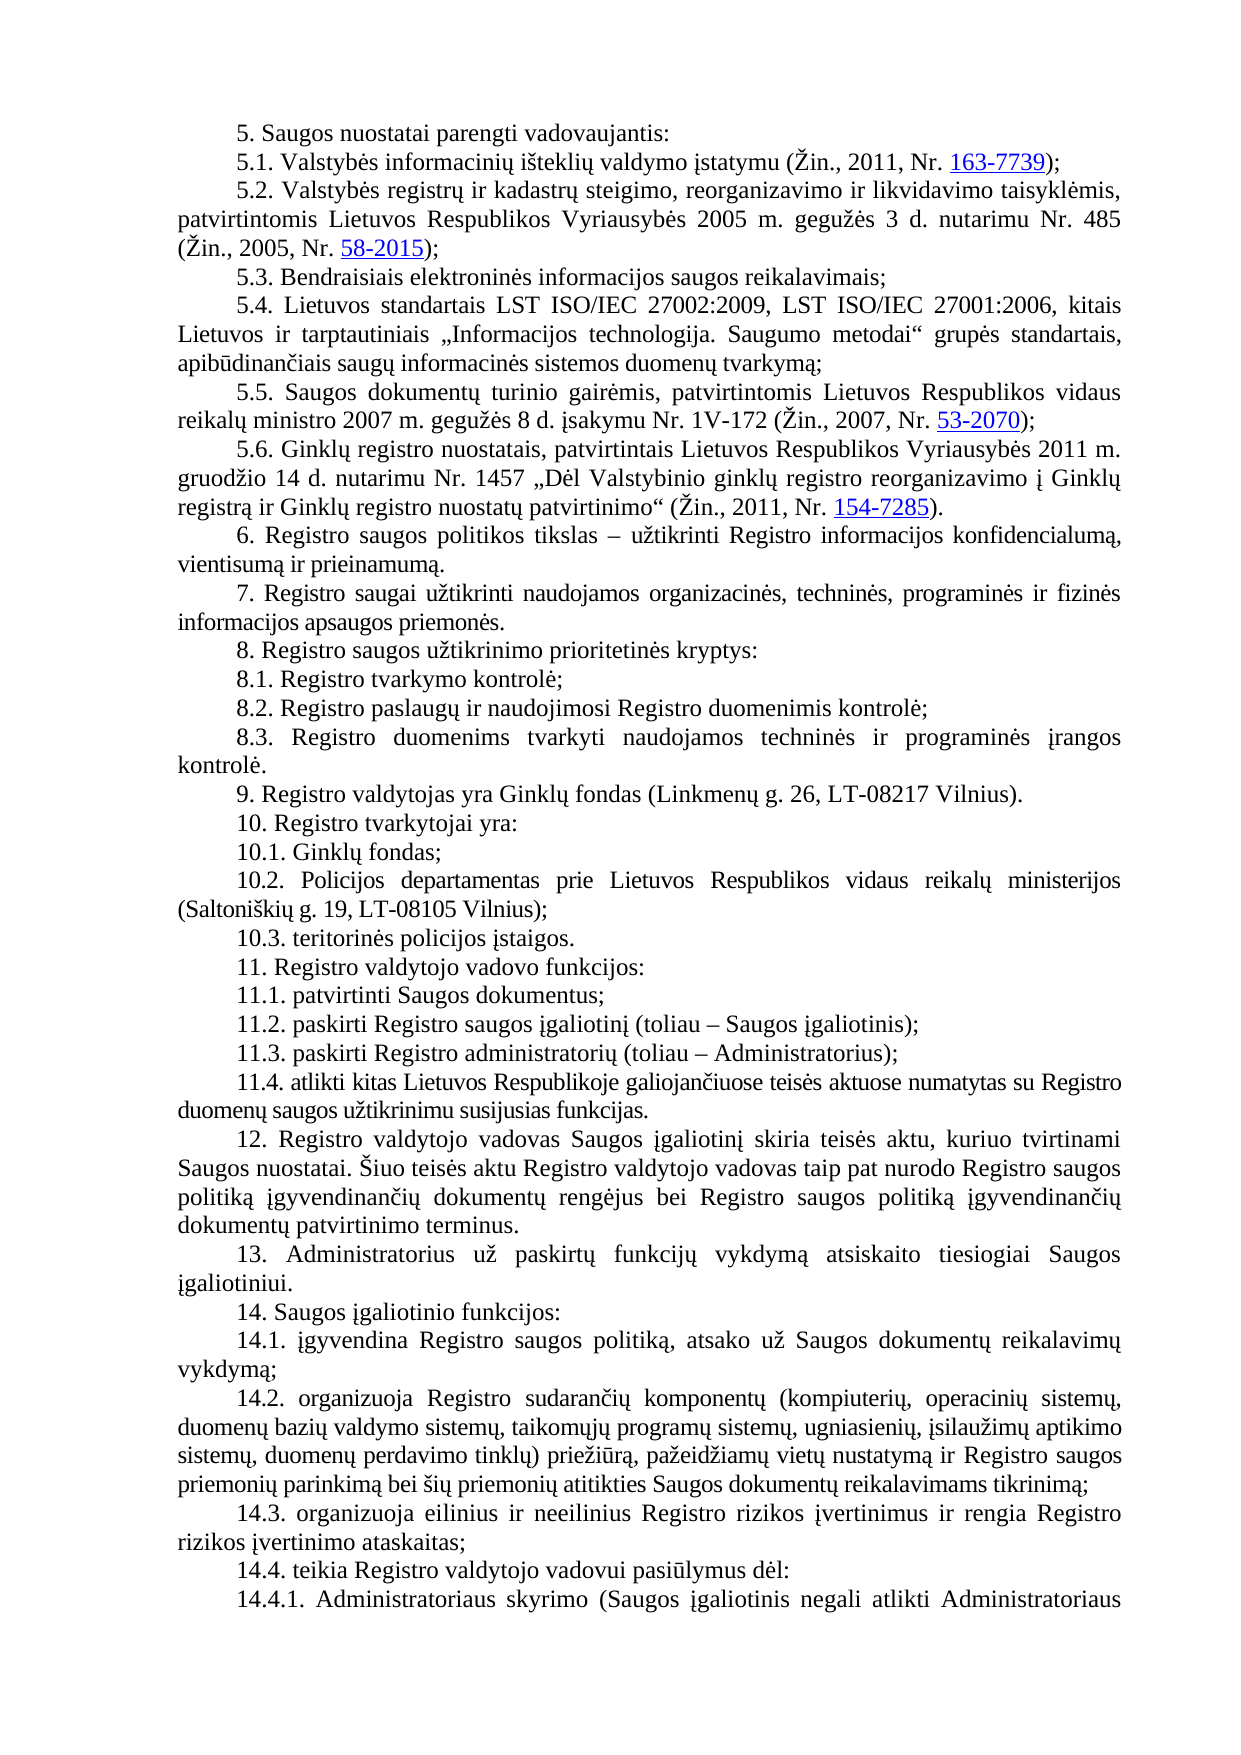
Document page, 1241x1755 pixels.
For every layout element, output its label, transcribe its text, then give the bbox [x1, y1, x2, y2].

text 8.2. Registro paslaugų ir naudojimosi Registro duomenimis kontrolė; [177, 693, 1122, 722]
text 12. Registro valdytojo vadovas Saugos įgaliotinį skiria teisės aktu, kuriuo tvirtinami Saugos nuostatai. Šiuo teisės aktu Registro valdytojo vadovas taip pat nurodo Registro saugos politiką įgyvendinančių dokumentų rengėjus bei Registro saugos politiką įgyvendinančių dokumentų patvirtinimo terminus. [177, 1124, 1122, 1239]
text 8. Registro saugos užtikrinimo prioritetinės kryptys: [177, 636, 1122, 664]
text 9. Registro valdytojas yra Ginklų fondas (Linkmenų g. 26, LT-08217 Vilnius). [177, 779, 1122, 808]
text 14.3. organizuoja eilinius ir neeilinius Registro rizikos įvertinimus ir rengia Registro rizikos įvertinimo ataskaitas; [177, 1498, 1122, 1556]
text 5.6. Ginklų registro nuostatais, patvirtintais Lietuvos Respublikos Vyriausybės 2011 m. gruodžio 14 d. nutarimu Nr. 1457 „Dėl Valstybinio ginklų registro reorganizavimo į Ginklų registrą ir Ginklų registro nuostatų patvirtinimo“ (Žin., 2011, Nr. 154-7285). [177, 434, 1122, 521]
text 5. Saugos nuostatai parengti vadovaujantis: [177, 118, 1122, 147]
text 11.3. paskirti Registro administratorių (toliau – Administratorius); [177, 1038, 1122, 1067]
text 10.2. Policijos departamentas prie Lietuvos Respublikos vidaus reikalų ministerijos (Saltoniškių g. 19, LT-08105 Vilnius); [177, 866, 1122, 923]
text 11.1. patvirtinti Saugos dokumentus; [177, 981, 1122, 1009]
text 10.1. Ginklų fondas; [177, 837, 1122, 866]
text 11.4. atlikti kitas Lietuvos Respublikoje galiojančiuose teisės aktuose numatytas su Registro duomenų saugos užtikrinimu susijusias funkcijas. [177, 1067, 1122, 1124]
text 7. Registro saugai užtikrinti naudojamos organizacinės, techninės, programinės ir fizinės informacijos apsaugos priemonės. [177, 578, 1122, 636]
text 5.5. Saugos dokumentų turinio gairėmis, patvirtintomis Lietuvos Respublikos vidaus reikalų ministro 2007 m. gegužės 8 d. įsakymu Nr. 1V-172 (Žin., 2007, Nr. 53-2070); [177, 377, 1122, 434]
text 14.1. įgyvendina Registro saugos politiką, atsako už Saugos dokumentų reikalavimų vykdymą; [177, 1326, 1122, 1383]
text 11.2. paskirti Registro saugos įgaliotinį (toliau – Saugos įgaliotinis); [177, 1009, 1122, 1038]
text 14.2. organizuoja Registro sudarančių komponentų (kompiuterių, operacinių sistemų, duomenų bazių valdymo sistemų, taikomųjų programų sistemų, ugniasienių, įsilaužimų aptikimo sistemų, duomenų perdavimo tinklų) priežiūrą, pažeidžiamų vietų nustatymą ir Registro saugos priemonių parinkimą bei šių priemonių atitikties Saugos dokumentų reikalavimams tikrinimą; [177, 1383, 1122, 1498]
text 14. Saugos įgaliotinio funkcijos: [177, 1297, 1122, 1326]
text 10. Registro tvarkytojai yra: [177, 808, 1122, 837]
text 13. Administratorius už paskirtų funkcijų vykdymą atsiskaito tiesiogiai Saugos įgaliotiniui. [177, 1239, 1122, 1297]
text 5.2. Valstybės registrų ir kadastrų steigimo, reorganizavimo ir likvidavimo taisyklėmis, patvirtintomis Lietuvos Respublikos Vyriausybės 2005 m. gegužės 3 d. nutarimu Nr. 485 (Žin., 2005, Nr. 58-2015); [177, 176, 1122, 262]
text 11. Registro valdytojo vadovo funkcijos: [177, 952, 1122, 981]
text 5.4. Lietuvos standartais LST ISO/IEC 27002:2009, LST ISO/IEC 27001:2006, kitais Lietuvos ir tarptautiniais „Informacijos technologija. Saugumo metodai“ grupės standartais, apibūdinančiais saugų informacinės sistemos duomenų tvarkymą; [177, 291, 1122, 377]
text 5.1. Valstybės informacinių išteklių valdymo įstatymu (Žin., 2011, Nr. 163-7739); [177, 147, 1122, 176]
text 14.4.1. Administratoriaus skyrimo (Saugos įgaliotinis negali atlikti Administratoriaus [177, 1584, 1122, 1613]
text 14.4. teikia Registro valdytojo vadovui pasiūlymus dėl: [177, 1556, 1122, 1584]
text 5.3. Bendraisiais elektroninės informacijos saugos reikalavimais; [177, 262, 1122, 291]
text 8.1. Registro tvarkymo kontrolė; [177, 664, 1122, 693]
text 8.3. Registro duomenims tvarkyti naudojamos techninės ir programinės įrangos kontrolė. [177, 722, 1122, 779]
text 10.3. teritorinės policijos įstaigos. [177, 923, 1122, 952]
text 6. Registro saugos politikos tikslas – užtikrinti Registro informacijos konfidencialumą, vientisumą ir prieinamumą. [177, 521, 1122, 578]
